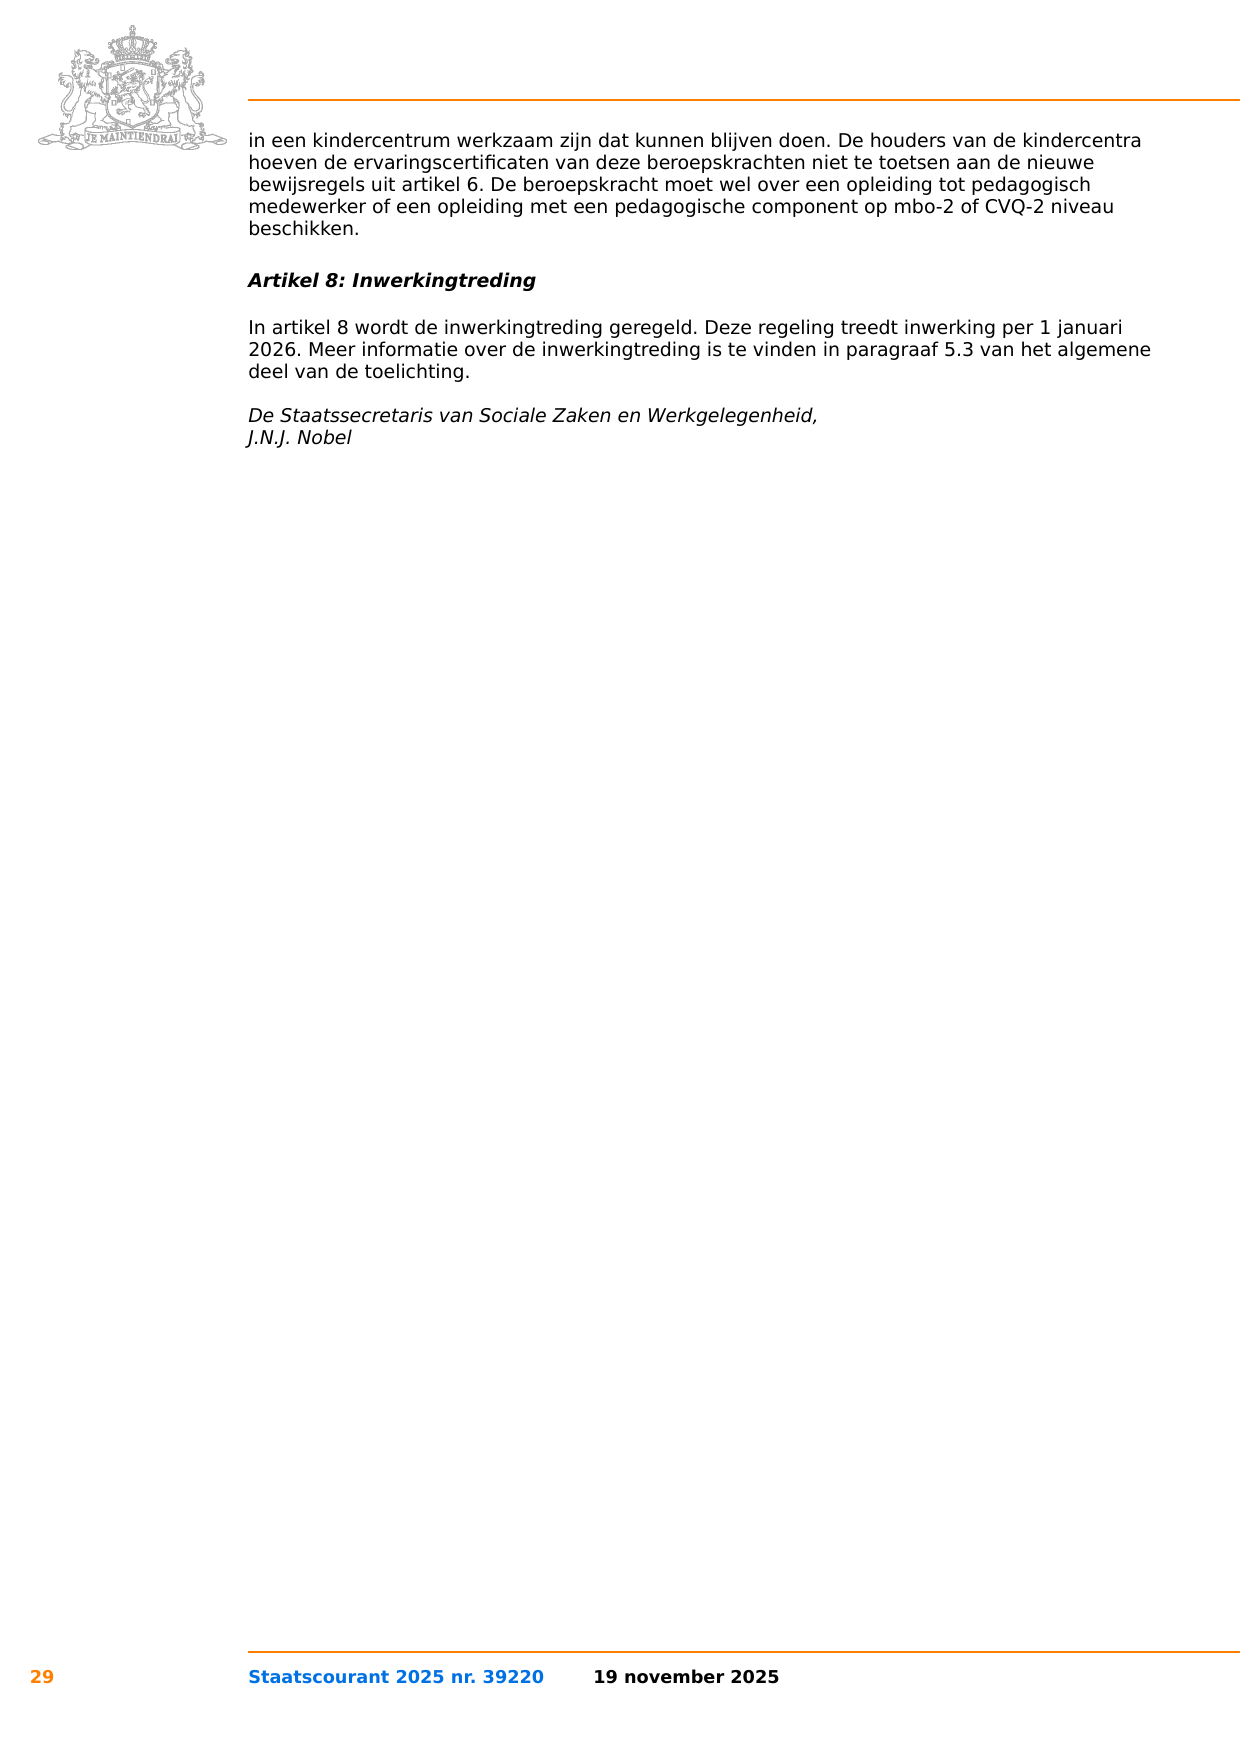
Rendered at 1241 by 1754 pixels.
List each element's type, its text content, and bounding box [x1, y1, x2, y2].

text in een kindercentrum werkzaam zijn dat kunnen blijven doen. De houders van de kindercentra hoeven de ervaringscertificaten van deze beroepskrachten niet te toetsen aan de nieuwe bewijsregels uit artikel 6. De beroepskracht moet wel over een opleiding tot pedagogisch medewerker of een opleiding met een pedagogische component op mbo-2 of CVQ-2 niveau beschikken. [248, 130, 1163, 240]
subtitle Artikel 8: Inwerkingtreding [248, 270, 1163, 292]
picture [38, 25, 227, 150]
text De Staatssecretaris van Sociale Zaken en Werkgelegenheid, J.N.J. Nobel [248, 404, 1163, 448]
text In artikel 8 wordt de inwerkingtreding geregeld. Deze regeling treedt inwerking per 1 januari 2026. Meer informatie over de inwerkingtreding is te vinden in paragraaf 5.3 van het algemene deel van de toelichting. [248, 317, 1163, 383]
